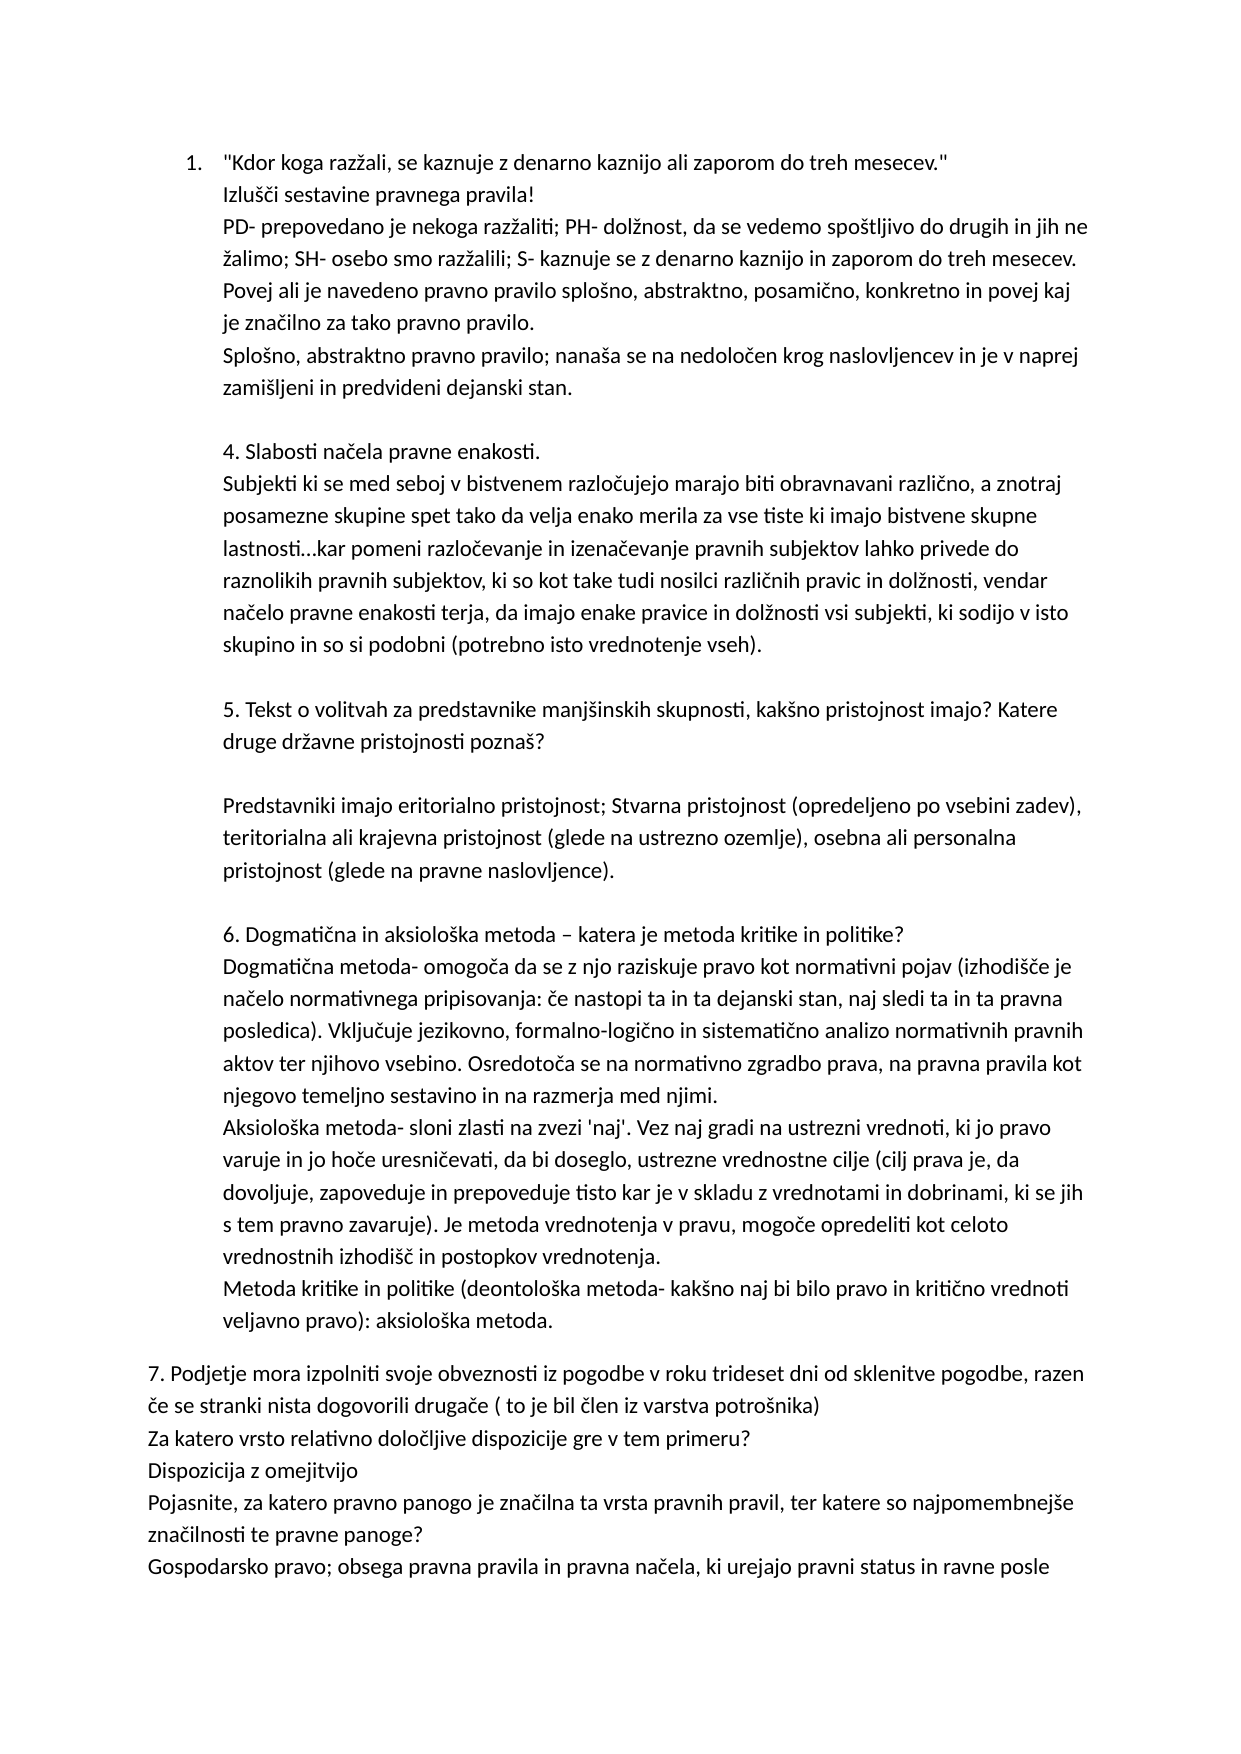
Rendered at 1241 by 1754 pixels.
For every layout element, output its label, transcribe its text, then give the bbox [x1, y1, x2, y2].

list "Kdor koga razžali, se kaznuje z denarno kaznijo ali zaporom do treh mesecev." Izlušči sestavine pravnega pravila! PD- prepovedano je nekoga razžaliti; PH- dolžnost, da se vedemo spoštljivo do drugih in jih ne žalimo; SH- osebo smo razžalili; S- kaznuje se z denarno kaznijo in zaporom do treh mesecev. Povej ali je navedeno pravno pravilo splošno, abstraktno, posamično, konkretno in povej kaj je značilno za tako pravno pravilo. Splošno, abstraktno pravno pravilo; nanaša se na nedoločen krog naslovljencev in je v naprej zamišljeni in predvideni dejanski stan. 4. Slabosti načela pravne enakosti. Subjekti ki se med seboj v bistvenem razločujejo marajo biti obravnavani različno, a znotraj posamezne skupine spet tako da velja enako merila za vse tiste ki imajo bistvene skupne lastnosti…kar pomeni razločevanje in izenačevanje pravnih subjektov lahko privede do raznolikih pravnih subjektov, ki so kot take tudi nosilci različnih pravic in dolžnosti, vendar načelo pravne enakosti terja, da imajo enake pravice in dolžnosti vsi subjekti, ki sodijo v isto skupino in so si podobni (potrebno isto vrednotenje vseh). 5. Tekst o volitvah za predstavnike manjšinskih skupnosti, kakšno pristojnost imajo? Katere druge državne pristojnosti poznaš? Predstavniki imajo eritorialno pristojnost; Stvarna pristojnost (opredeljeno po vsebini zadev), teritorialna ali krajevna pristojnost (glede na ustrezno ozemlje), osebna ali personalna pristojnost (glede na pravne naslovljence). 6. Dogmatična in aksiološka metoda – katera je metoda kritike in politike? Dogmatična metoda- omogoča da se z njo raziskuje pravo kot normativni pojav (izhodišče je načelo normativnega pripisovanja: če nastopi ta in ta dejanski stan, naj sledi ta in ta pravna posledica). Vključuje jezikovno, formalno-logično in sistematično analizo normativnih pravnih aktov ter njihovo vsebino. Osredotoča se na normativno zgradbo prava, na pravna pravila kot njegovo temeljno sestavino in na razmerja med njimi. Aksiološka metoda- sloni zlasti na zvezi 'naj'. Vez naj gradi na ustrezni vrednoti, ki jo pravo varuje in jo hoče uresničevati, da bi doseglo, ustrezne vrednostne cilje (cilj prava je, da dovoljuje, zapoveduje in prepoveduje tisto kar je v skladu z vrednotami in dobrinami, ki se jih s tem pravno zavaruje). Je metoda vrednotenja v pravu, mogoče opredeliti kot celoto vrednostnih izhodišč in postopkov vrednotenja. Metoda kritike in politike (deontološka metoda- kakšno naj bi bilo pravo in kritično vrednoti veljavno pravo): aksiološka metoda. [185, 148, 1093, 1334]
text 7. Podjetje mora izpolniti svoje obveznosti iz pogodbe v roku trideset dni od sklenitve pogodbe, razen če se stranki nista dogovorili drugače ( to je bil člen iz varstva potrošnika) Za katero vrsto relativno določljive dispozicije gre v tem primeru? Dispozicija z omejitvijo Pojasnite, za katero pravno panogo je značilna ta vrsta pravnih pravil, ter katere so najpomembnejše značilnosti te pravne panoge? Gospodarsko pravo; obsega pravna pravila in pravna načela, ki urejajo pravni status in ravne posle [148, 1359, 1093, 1581]
